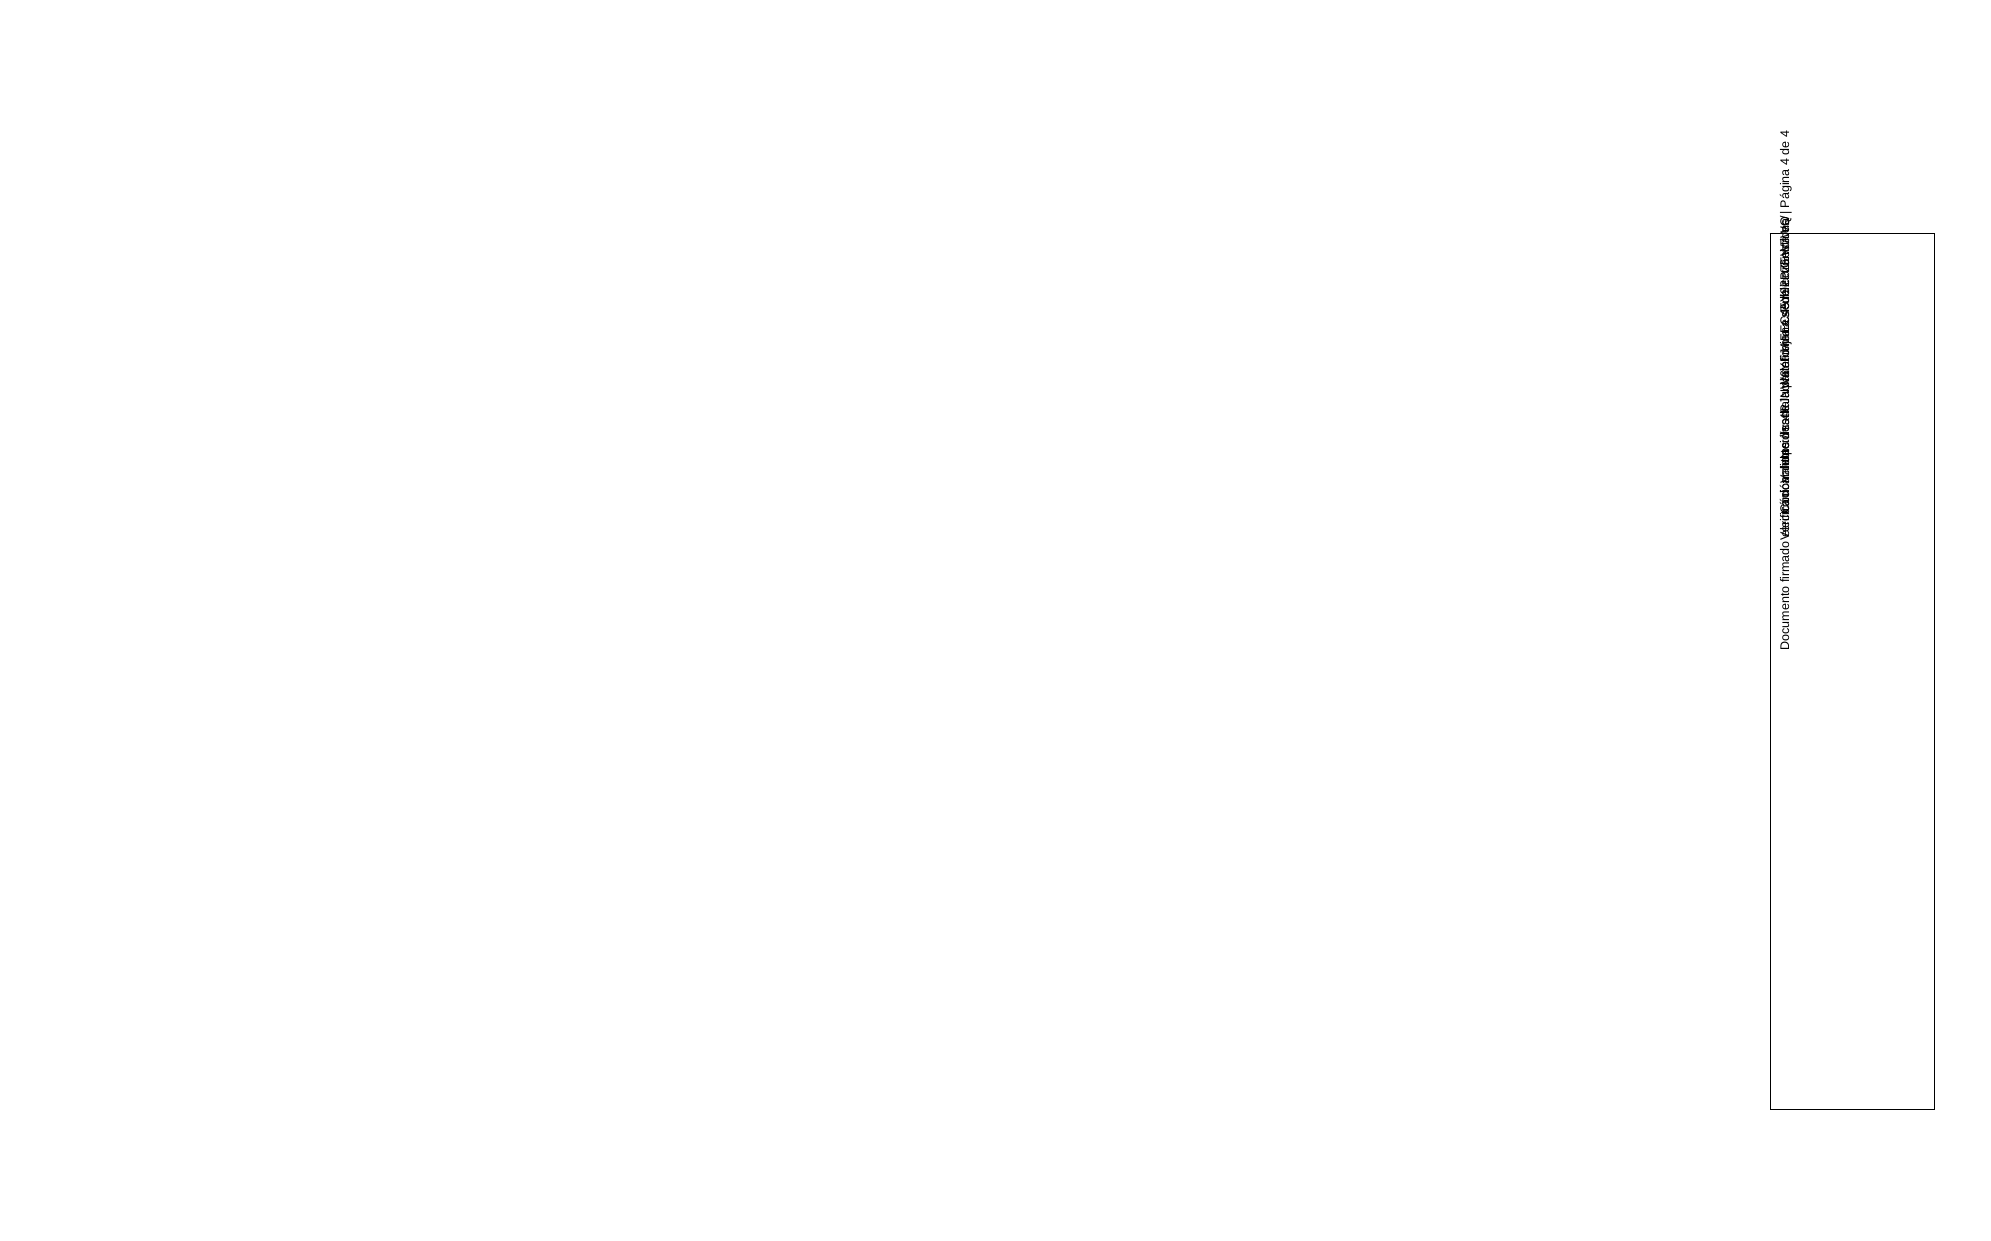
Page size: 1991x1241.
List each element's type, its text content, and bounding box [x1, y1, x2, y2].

text Verificación: https://santaluciadetirajana.sedelectronica.es/ [1786, 373, 1934, 385]
text Cód. Validación: 4RJNW6YFJAFEC45Y92PZEW7WQ [1784, 361, 1934, 371]
